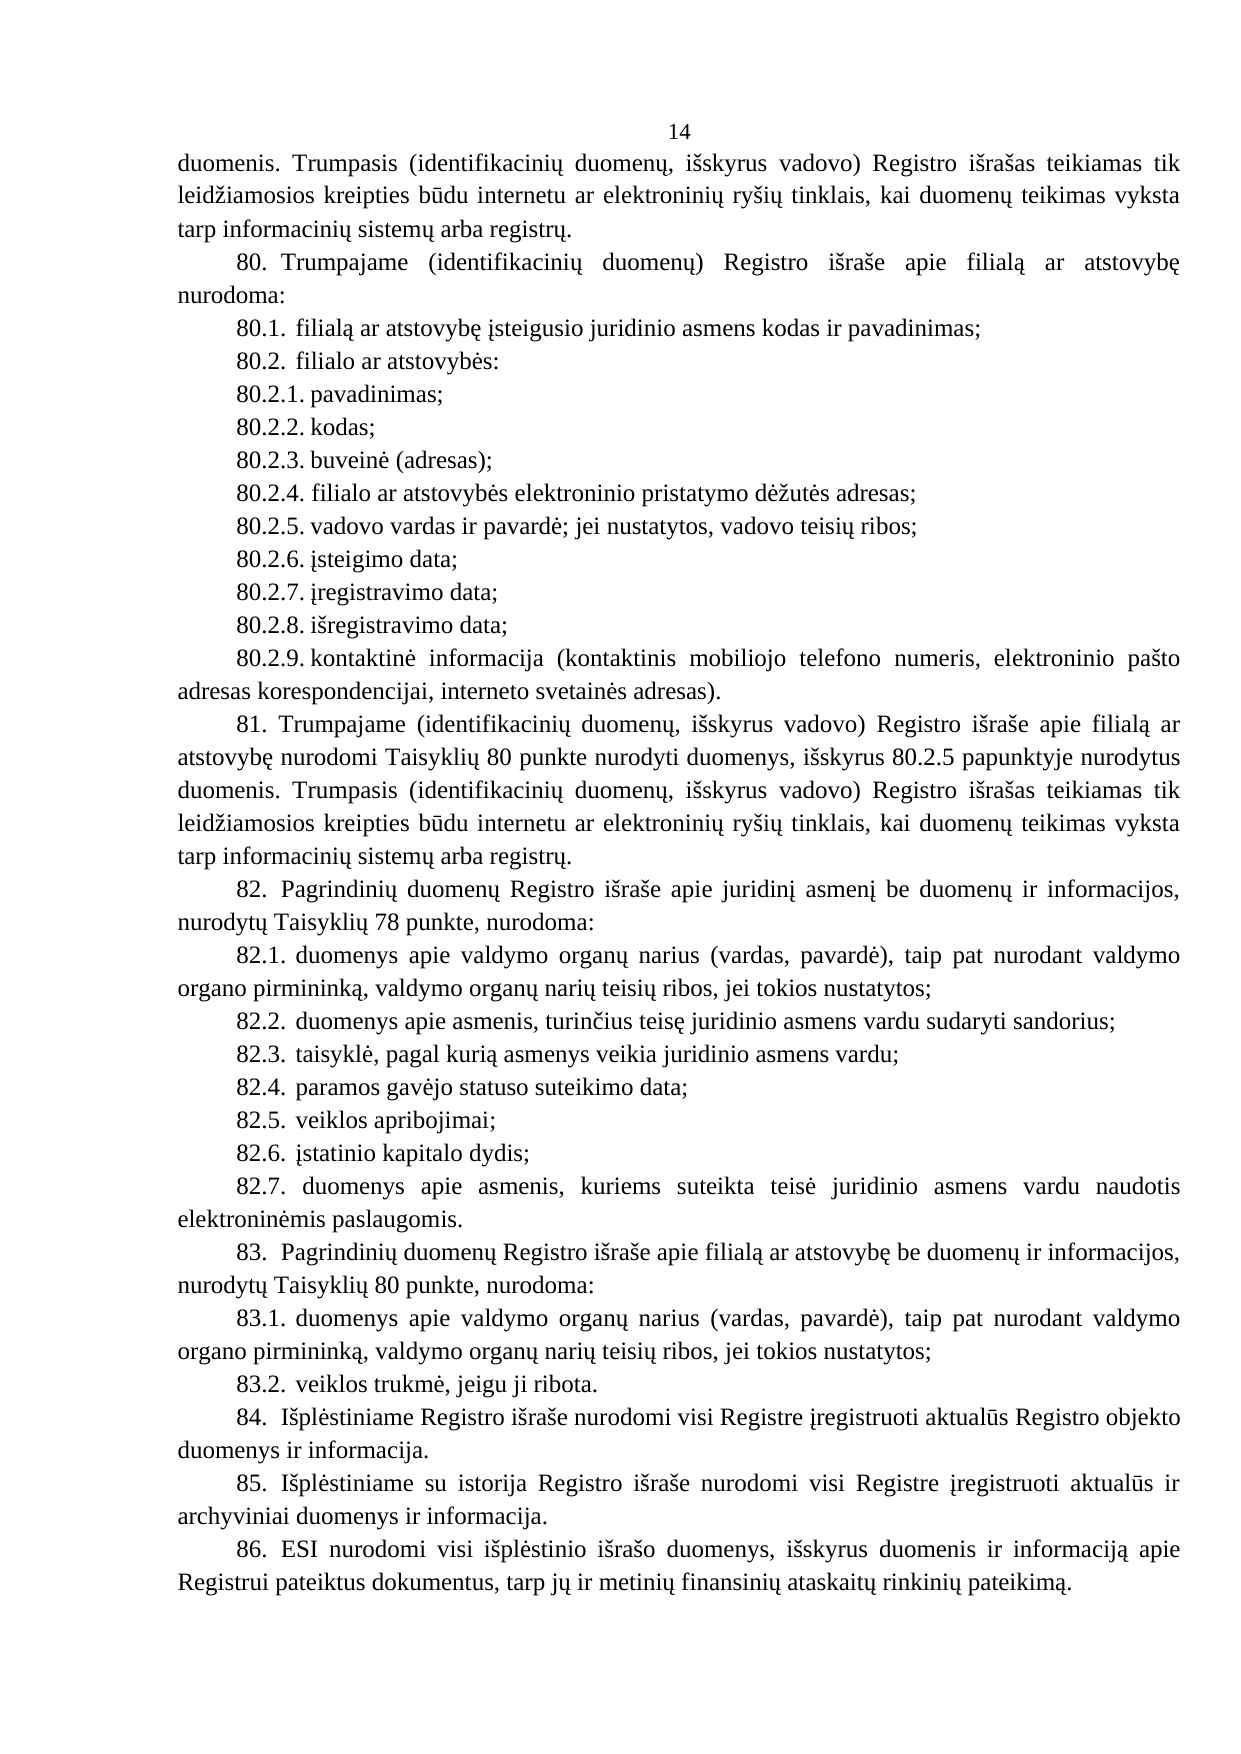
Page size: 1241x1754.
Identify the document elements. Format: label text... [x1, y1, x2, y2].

text 80. Trumpajame (identifikacinių duomenų) Registro išraše apie filialą ar atstovybę nurodoma: [177, 247, 1181, 308]
text 80.2.9. kontaktinė informacija (kontaktinis mobiliojo telefono numeris, elektroninio pašto adresas korespondencijai, interneto svetainės adresas). [177, 643, 1181, 705]
text 81. Trumpajame (identifikacinių duomenų, išskyrus vadovo) Registro išraše apie filialą ar atstovybę nurodomi Taisyklių 80 punkte nurodyti duomenys, išskyrus 80.2.5 papunktyje nurodytus duomenis. Trumpasis (identifikacinių duomenų, išskyrus vadovo) Registro išrašas teikiamas tik leidžiamosios kreipties būdu internetu ar elektroninių ryšių tinklais, kai duomenų teikimas vyksta tarp informacinių sistemų arba registrų. [177, 709, 1181, 870]
text 80.2.5. vadovo vardas ir pavardė; jei nustatytos, vadovo teisių ribos; [177, 511, 1181, 539]
text 82.7. duomenys apie asmenis, kuriems suteikta teisė juridinio asmens vardu naudotis elektroninėmis paslaugomis. [177, 1171, 1181, 1233]
text 82.1. duomenys apie valdymo organų narius (vardas, pavardė), taip pat nurodant valdymo organo pirmininką, valdymo organų narių teisių ribos, jei tokios nustatytos; [177, 940, 1181, 1002]
text duomenis. Trumpasis (identifikacinių duomenų, išskyrus vadovo) Registro išrašas teikiamas tik leidžiamosios kreipties būdu internetu ar elektroninių ryšių tinklais, kai duomenų teikimas vyksta tarp informacinių sistemų arba registrų. [177, 148, 1181, 242]
text 80.2.8. išregistravimo data; [177, 610, 1181, 639]
text 80.2.2. kodas; [177, 412, 1181, 441]
text 80.2.3. buveinė (adresas); [177, 445, 1181, 473]
text 80.2.7. įregistravimo data; [177, 577, 1181, 606]
text 82.5. veiklos apribojimai; [177, 1105, 1181, 1134]
text 80.2.4. filialo ar atstovybės elektroninio pristatymo dėžutės adresas; [177, 478, 1181, 507]
text 80.1. filialą ar atstovybę įsteigusio juridinio asmens kodas ir pavadinimas; [177, 313, 1181, 341]
text 80.2.6. įsteigimo data; [177, 544, 1181, 573]
text 82.3. taisyklė, pagal kurią asmenys veikia juridinio asmens vardu; [177, 1039, 1181, 1068]
text 80.2.1. pavadinimas; [177, 379, 1181, 407]
text 85. Išplėstiniame su istorija Registro išraše nurodomi visi Registre įregistruoti aktualūs ir archyviniai duomenys ir informacija. [177, 1468, 1181, 1530]
text 80.2. filialo ar atstovybės: [177, 346, 1181, 374]
text 83.1. duomenys apie valdymo organų narius (vardas, pavardė), taip pat nurodant valdymo organo pirmininką, valdymo organų narių teisių ribos, jei tokios nustatytos; [177, 1303, 1181, 1365]
text 84. Išplėstiniame Registro išraše nurodomi visi Registre įregistruoti aktualūs Registro objekto duomenys ir informacija. [177, 1402, 1181, 1464]
text 83.2. veiklos trukmė, jeigu ji ribota. [177, 1369, 1181, 1398]
text 82. Pagrindinių duomenų Registro išraše apie juridinį asmenį be duomenų ir informacijos, nurodytų Taisyklių 78 punkte, nurodoma: [177, 874, 1181, 936]
text 83. Pagrindinių duomenų Registro išraše apie filialą ar atstovybę be duomenų ir informacijos, nurodytų Taisyklių 80 punkte, nurodoma: [177, 1237, 1181, 1299]
text 82.4. paramos gavėjo statuso suteikimo data; [177, 1072, 1181, 1101]
text 82.2. duomenys apie asmenis, turinčius teisę juridinio asmens vardu sudaryti sandorius; [177, 1006, 1181, 1035]
text 82.6. įstatinio kapitalo dydis; [177, 1138, 1181, 1167]
text 86. ESI nurodomi visi išplėstinio išrašo duomenys, išskyrus duomenis ir informaciją apie Registrui pateiktus dokumentus, tarp jų ir metinių finansinių ataskaitų rinkinių pateikimą. [177, 1534, 1181, 1596]
